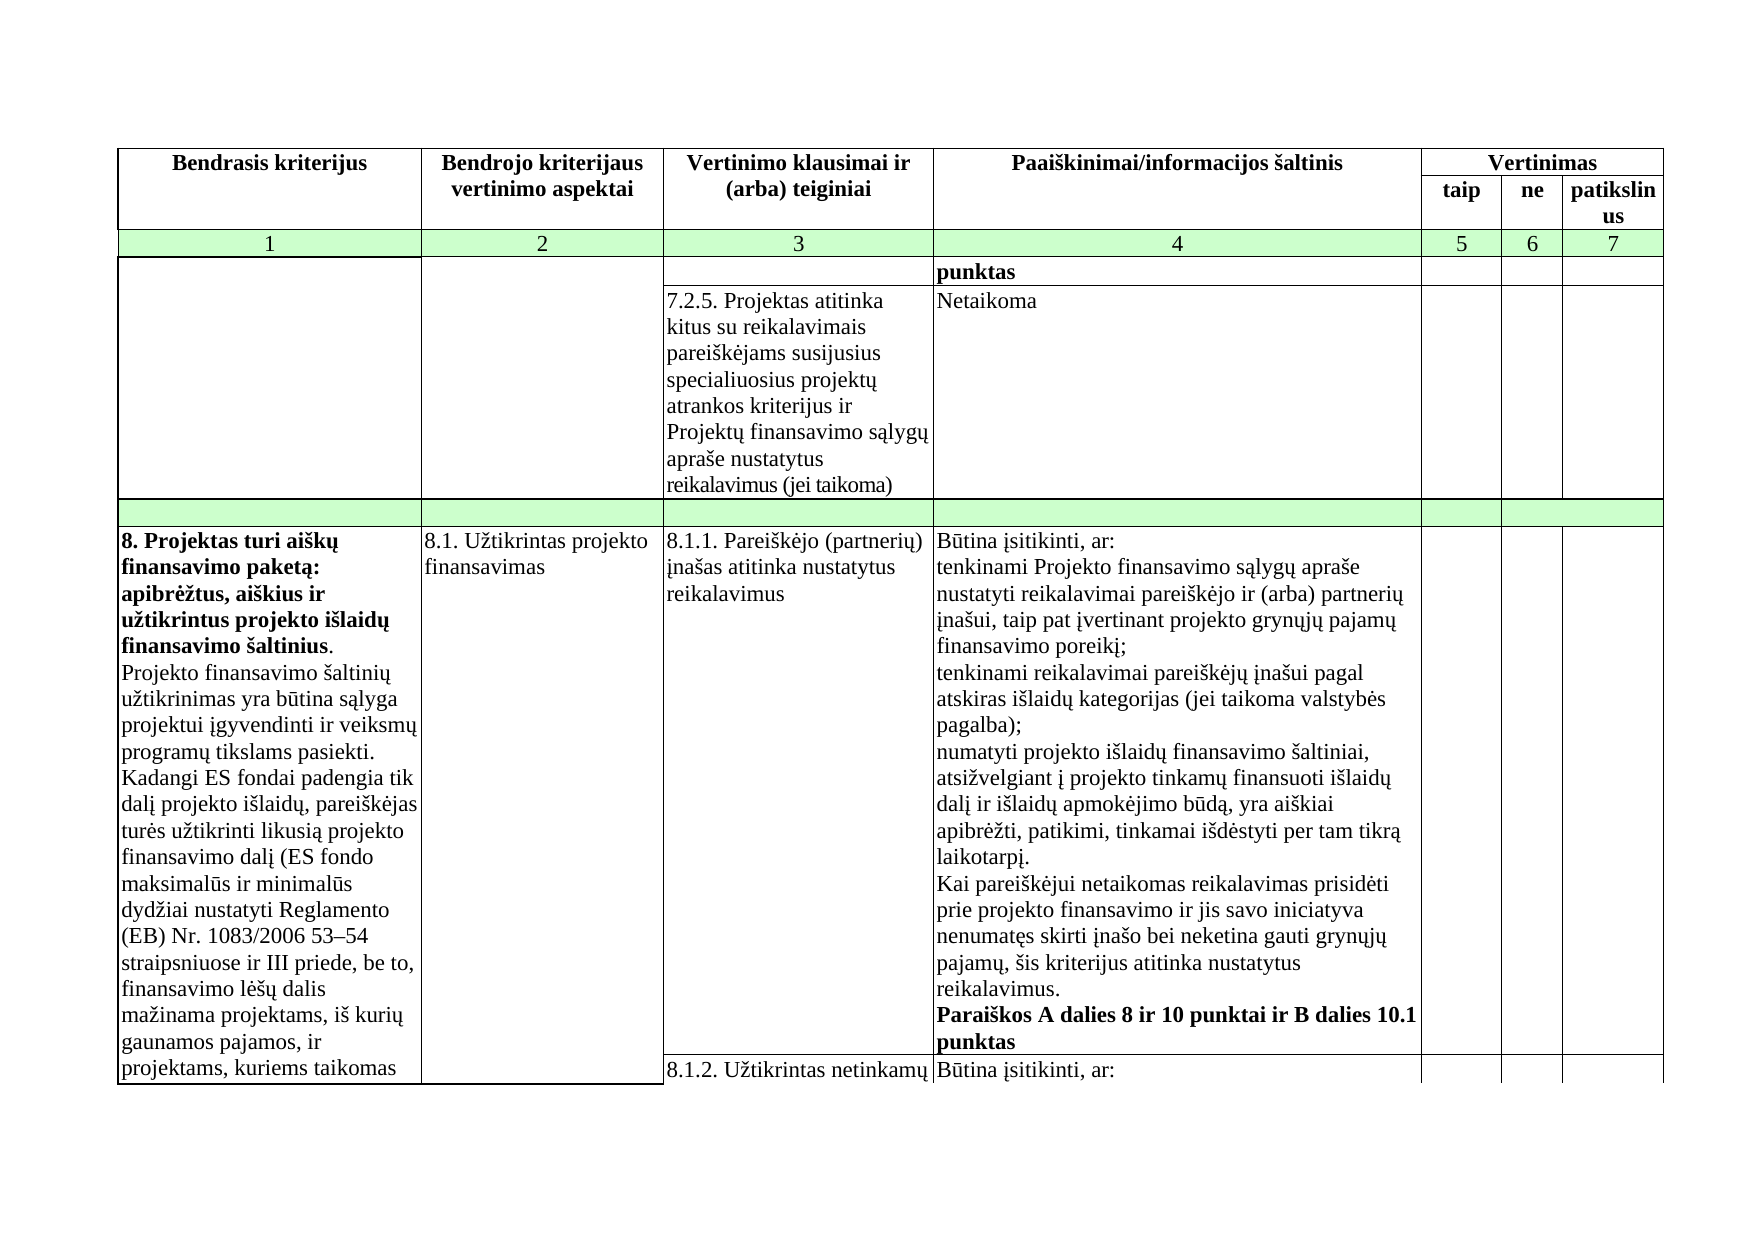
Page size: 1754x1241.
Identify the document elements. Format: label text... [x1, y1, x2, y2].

table_header Paaiškinimai/informacijos šaltinis [934, 149, 1421, 229]
table_cell 5 [1422, 230, 1501, 256]
table_cell Būtina įsitikinti, ar: tenkinami Projekto finansavimo sąlygų apraše nustatyti reikalavimai pareiškėjo ir (arba) partnerių įnašui, taip pat įvertinant projekto grynųjų pajamų finansavimo poreikį; tenkinami reikalavimai pareiškėjų įnašui pagal atskiras išlaidų kategorijas (jei taikoma valstybės pagalba); numatyti projekto išlaidų finansavimo šaltiniai, atsižvelgiant į projekto tinkamų finansuoti išlaidų dalį ir išlaidų apmokėjimo būdą, yra aiškiai apibrėžti, patikimi, tinkamai išdėstyti per tam tikrą laikotarpį. Kai pareiškėjui netaikomas reikalavimas prisidėti prie projekto finansavimo ir jis savo iniciatyva nenumatęs skirti įnašo bei neketina gauti grynųjų pajamų, šis kriterijus atitinka nustatytus reikalavimus. Paraiškos A dalies 8 ir 10 punktai ir B dalies 10.1 punktas [934, 527, 1421, 1054]
table_header Bendrasis kriterijus [119, 149, 421, 229]
table_cell ne [1502, 176, 1562, 229]
table_cell [1502, 527, 1562, 1054]
table_cell [1422, 257, 1501, 284]
table_cell taip [1422, 176, 1501, 229]
table_cell [664, 500, 933, 526]
table_cell [119, 500, 421, 526]
table_cell 3 [664, 230, 933, 256]
table_cell [1502, 257, 1562, 284]
table_cell patikslinus [1563, 176, 1663, 229]
table_cell [119, 258, 421, 497]
table_cell [934, 500, 1421, 526]
table_cell 7.2.5. Projektas atitinka kitus su reikalavimais pareiškėjams susijusius specialiuosius projektų atrankos kriterijus ir Projektų finansavimo sąlygų apraše nustatytus reikalavimus (jei taikoma) [664, 286, 933, 497]
table_cell 2 [422, 230, 663, 256]
table_cell 8.1. Užtikrintas projekto finansavimas [422, 527, 663, 1082]
table_cell 8. Projektas turi aiškų finansavimo paketą: apibrėžtus, aiškius ir užtikrintus projekto išlaidų finansavimo šaltinius. Projekto finansavimo šaltinių užtikrinimas yra būtina sąlyga projektui įgyvendinti ir veiksmų programų tikslams pasiekti. Kadangi ES fondai padengia tik dalį projekto išlaidų, pareiškėjas turės užtikrinti likusią projekto finansavimo dalį (ES fondo maksimalūs ir minimalūs dydžiai nustatyti Reglamento (EB) Nr. 1083/2006 53–54 straipsniuose ir III priede, be to, finansavimo lėšų dalis mažinama projektams, iš kurių gaunamos pajamos, ir projektams, kuriems taikomas [119, 527, 421, 1082]
table_cell [422, 500, 663, 526]
table_cell [1422, 286, 1501, 497]
table_cell 6 [1502, 230, 1562, 256]
table_header Vertinimo klausimai ir (arba) teiginiai [664, 149, 933, 229]
table_cell 1 [119, 230, 421, 256]
table_cell [1422, 527, 1501, 1054]
table_cell 4 [934, 230, 1421, 256]
table_cell [422, 257, 663, 497]
table_cell Netaikoma [934, 286, 1421, 497]
table_cell [1422, 500, 1501, 526]
table_cell [1422, 1055, 1501, 1082]
table_cell [1502, 286, 1562, 497]
table_cell [1563, 527, 1663, 1054]
table_cell Būtina įsitikinti, ar: [934, 1055, 1421, 1082]
table_header Vertinimas [1422, 149, 1663, 175]
table_cell [1502, 1055, 1562, 1082]
table_cell [1563, 1055, 1663, 1082]
table_cell 8.1.2. Užtikrintas netinkamų [664, 1055, 933, 1082]
table_cell [1563, 257, 1663, 284]
table_cell [1563, 286, 1663, 497]
table_cell punktas [934, 257, 1421, 284]
table_cell 7 [1563, 230, 1663, 256]
table_cell 8.1.1. Pareiškėjo (partnerių) įnašas atitinka nustatytus reikalavimus [664, 527, 933, 1054]
table_header Bendrojo kriterijaus vertinimo aspektai [422, 149, 663, 229]
table_cell [1502, 500, 1663, 526]
table_cell [664, 257, 933, 284]
